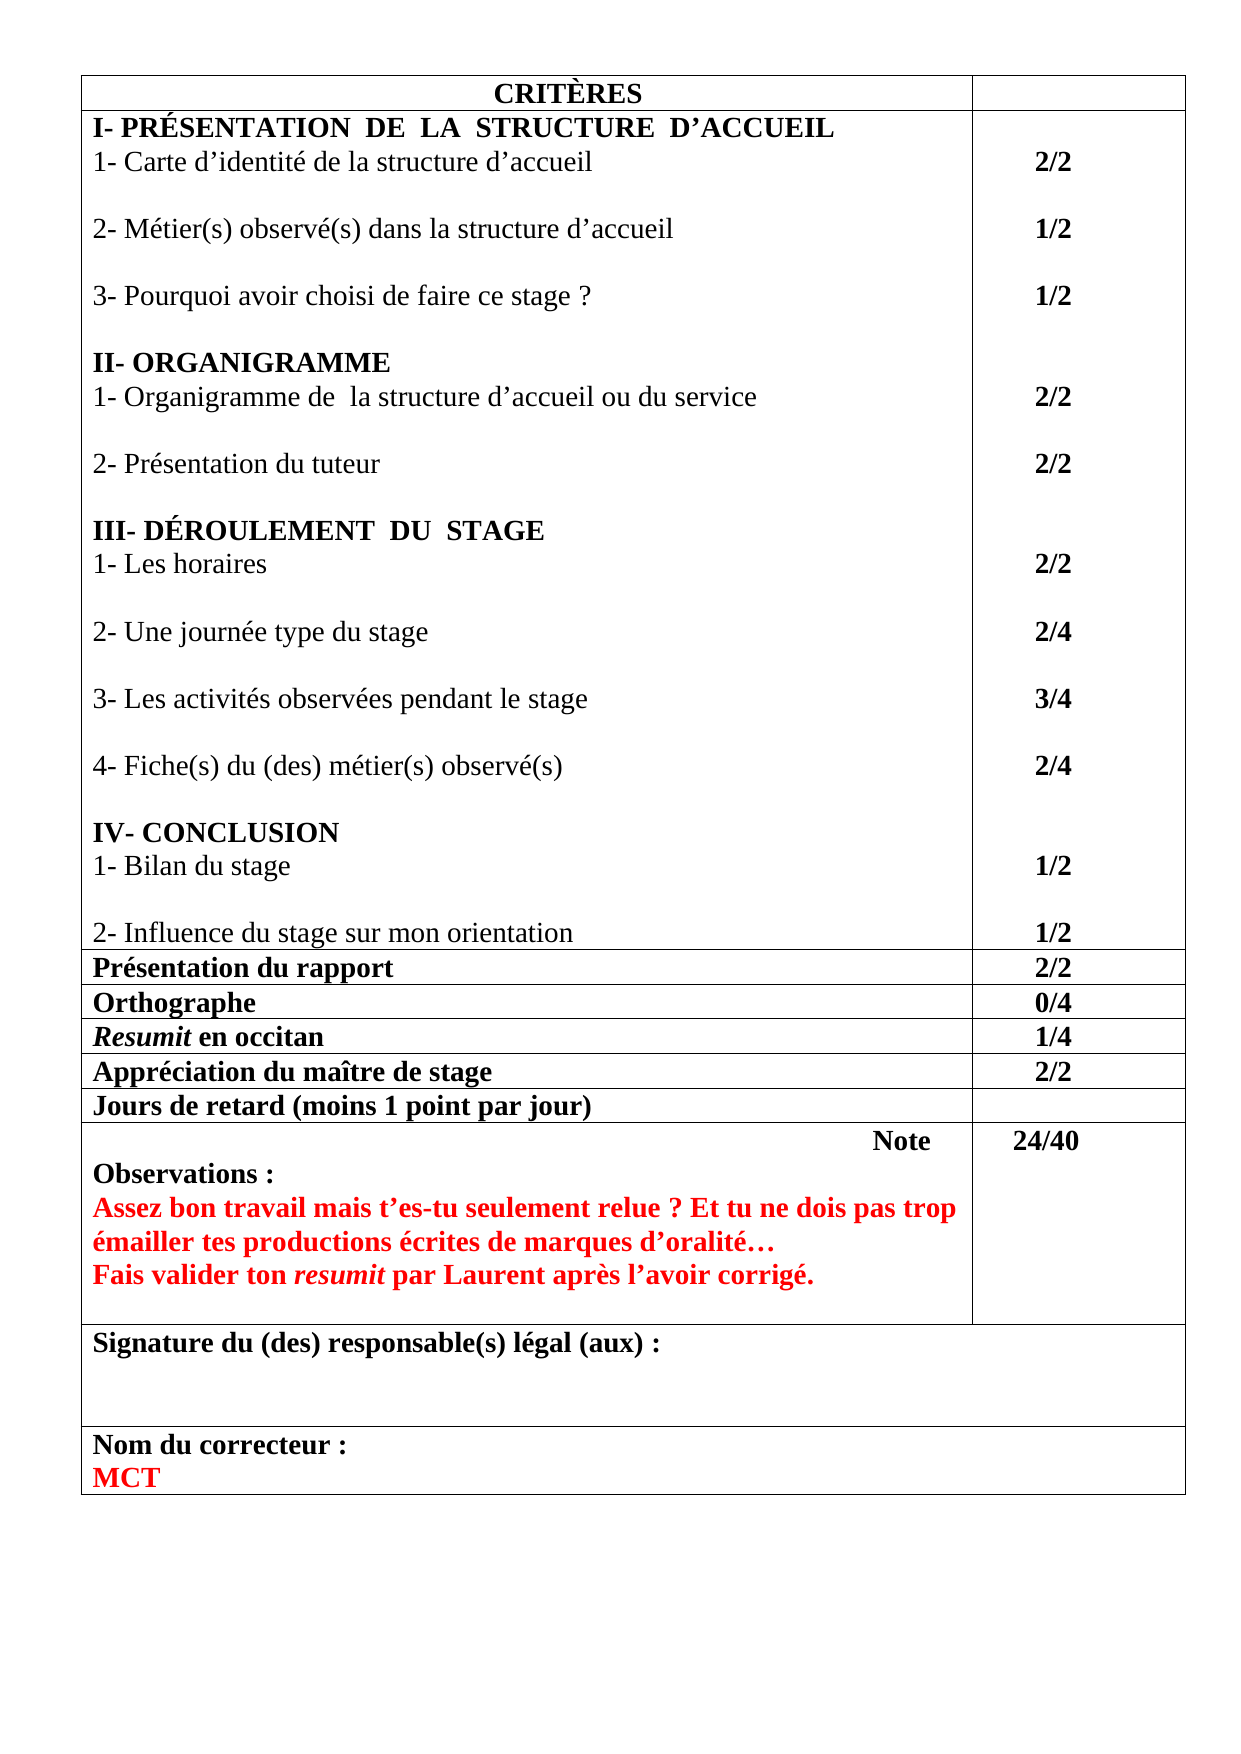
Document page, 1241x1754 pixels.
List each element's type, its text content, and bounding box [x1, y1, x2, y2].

table_header [973, 76, 1185, 109]
table_cell 0/4 [973, 985, 1185, 1018]
table_cell 2/2 [973, 1054, 1185, 1087]
table_cell Présentation du rapport [82, 950, 972, 984]
table_cell I- PRÉSENTATION DE LA STRUCTURE D’ACCUEIL 1- Carte d’identité de la structure d’accueil 2- Métier(s) observé(s) dans la structure d’accueil 3- Pourquoi avoir choisi de faire ce stage ? II- ORGANIGRAMME 1- Organigramme de la structure d’accueil ou du service 2- Présentation du tuteur III- DÉROULEMENT DU STAGE 1- Les horaires 2- Une journée type du stage 3- Les activités observées pendant le stage 4- Fiche(s) du (des) métier(s) observé(s) IV- CONCLUSION 1- Bilan du stage 2- Influence du stage sur mon orientation [82, 111, 972, 949]
table_cell Note Observations : Assez bon travail mais t’es-tu seulement relue ? Et tu ne dois pas trop émailler tes productions écrites de marques d’oralité… Fais valider ton resumit par Laurent après l’avoir corrigé. [82, 1123, 972, 1324]
table_header CRITÈRES [82, 76, 972, 109]
table_cell 2/2 [973, 950, 1185, 984]
table_cell Orthographe [82, 985, 972, 1018]
table_cell Jours de retard (moins 1 point par jour) [82, 1089, 972, 1122]
table_cell Resumit en occitan [82, 1019, 972, 1053]
table_cell Nom du correcteur : MCT [82, 1427, 1185, 1494]
table_cell Signature du (des) responsable(s) légal (aux) : [82, 1325, 1185, 1426]
table_cell 1/4 [973, 1019, 1185, 1053]
table_cell Appréciation du maître de stage [82, 1054, 972, 1087]
table_cell [973, 1089, 1185, 1122]
table_cell 24/40 [973, 1123, 1185, 1324]
table_cell 2/2 1/2 1/2 2/2 2/2 2/2 2/4 3/4 2/4 1/2 1/2 [973, 111, 1185, 949]
